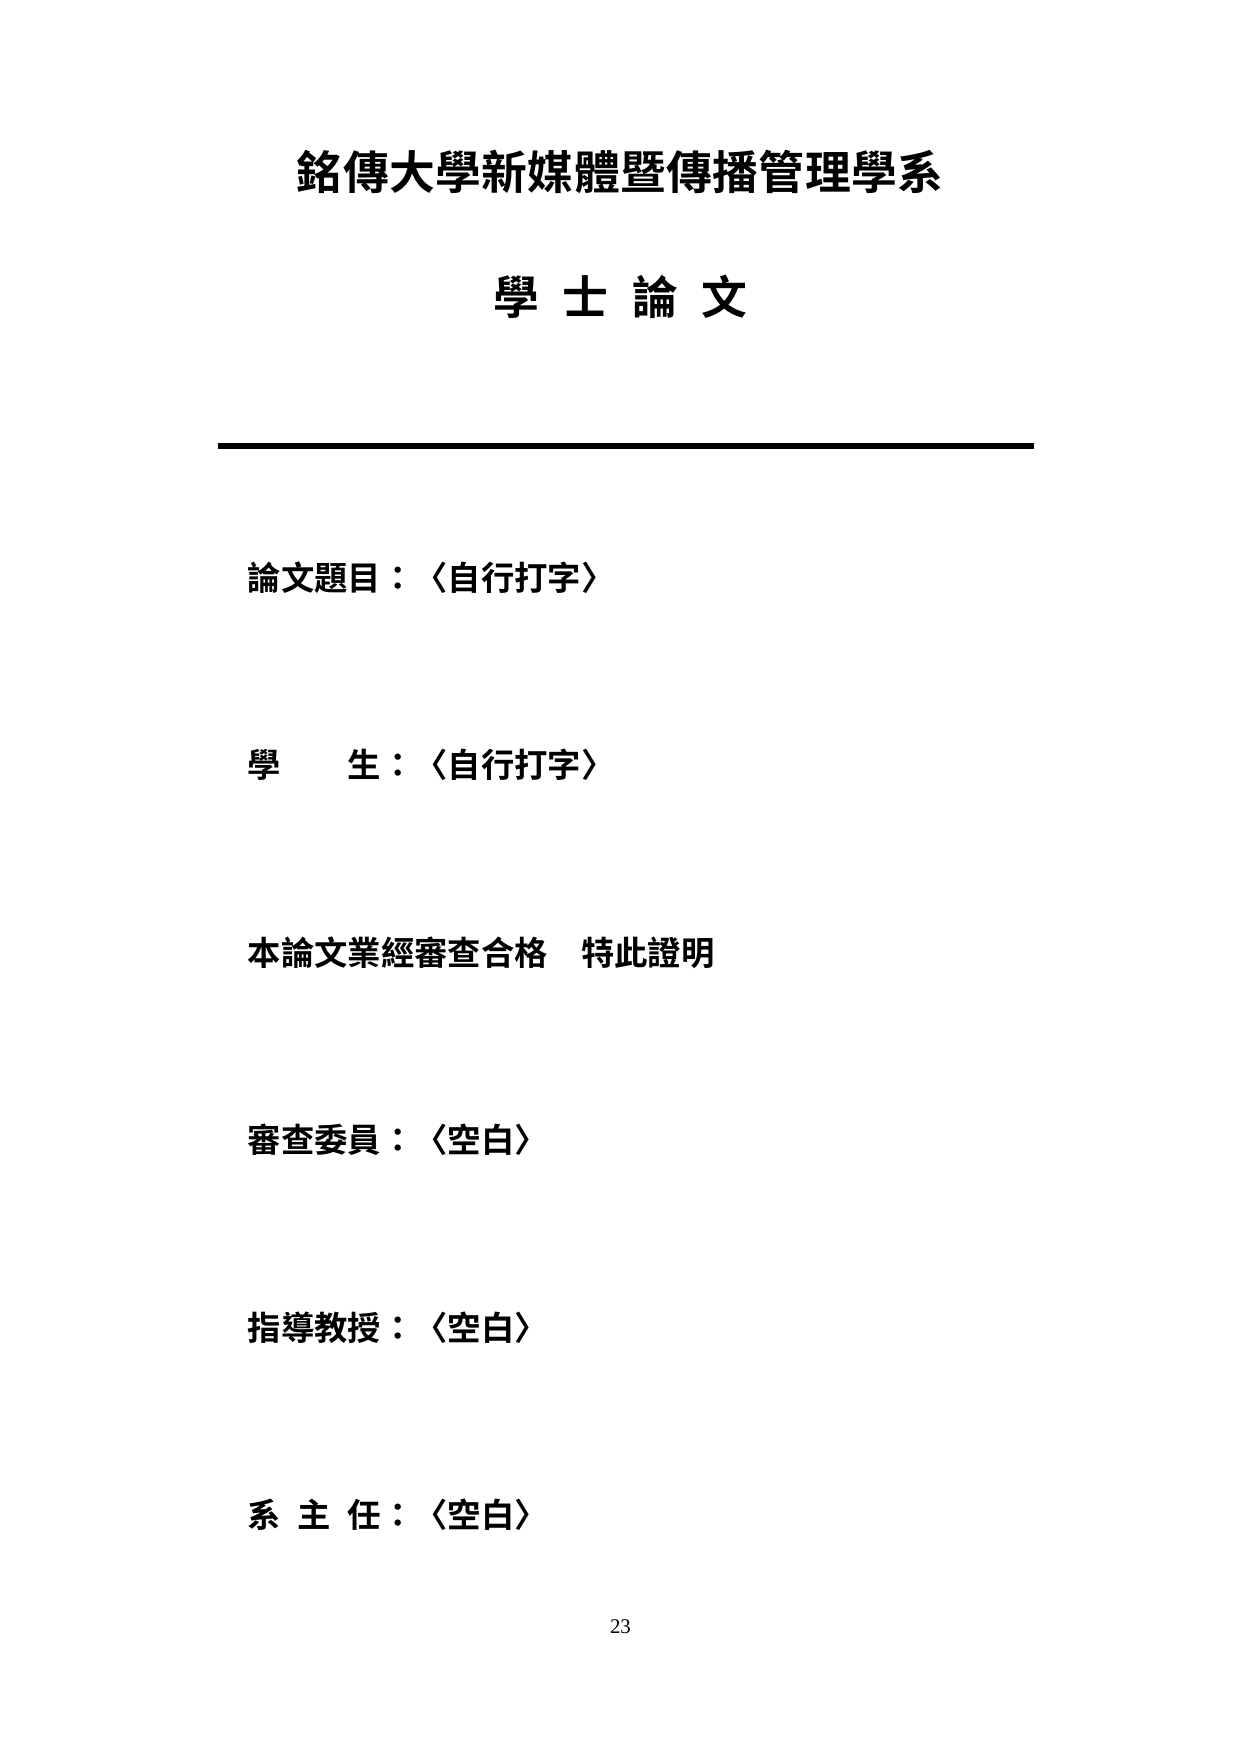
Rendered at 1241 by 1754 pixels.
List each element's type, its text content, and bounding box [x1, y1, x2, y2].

text 審查委員：〈空白〉 [148, 1096, 1092, 1159]
text 本論文業經審查合格 特此證明 [148, 909, 1092, 971]
text 銘傳大學新媒體暨傳播管理學系 [148, 96, 1092, 221]
text 系 主 任：〈空白〉 [148, 1471, 1092, 1534]
text 學 生：〈自行打字〉 [148, 721, 1092, 784]
text 指導教授：〈空白〉 [148, 1284, 1092, 1346]
text 學 士 論 文 [148, 221, 1092, 346]
text 論文題目：〈自行打字〉 [148, 534, 1092, 596]
